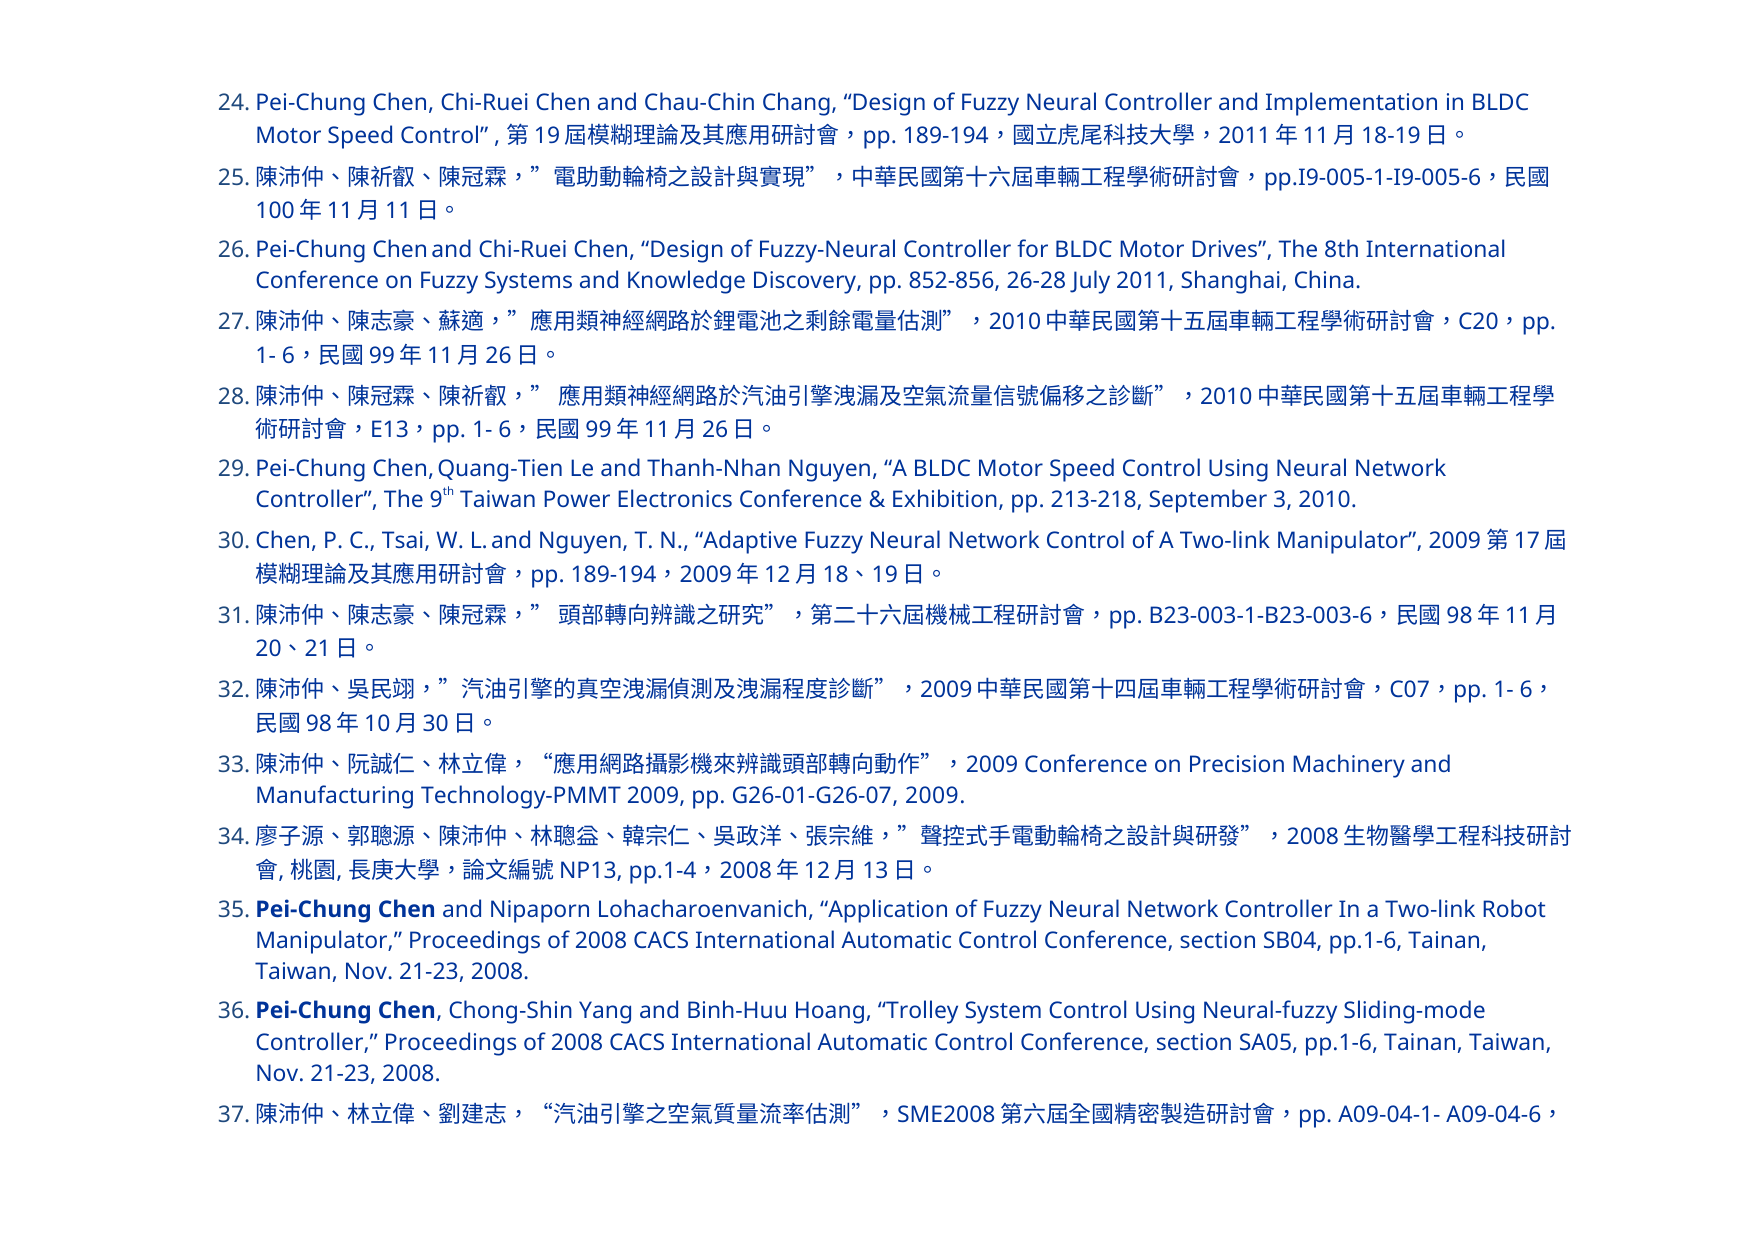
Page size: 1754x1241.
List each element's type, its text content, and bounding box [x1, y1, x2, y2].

table_cell Chung-Min Wu, Pei-Chung Chen, Yeou-Jiunn Chen, Shih-Chung Chen,” Development of Morse Code Translator Applied for Intel ACAT Platform,” ICSSE-2018 the International Conference on System Science and Engineering, pp.1-2, New Taipei City, Taiwan, June 28-30, 2018. 陳沛仲、黃思翰、黃凱揚，”動力輔助輪椅之實現”，中華民國第21屆車輛工程學術研討會，pp. 578-583，2016年11月18日。 Pei-Chung Chen and Chau-Chin Chang, “Application of fuzzy neural network technique to manipulator control,” 2016 International Symposium on Novel and Sustainable Technology, pp.267-268, Tainan City, Taiwan, October 6-7, 2016. Pei-Chung Chen and Yong-Fa Koh，”A Power-Assisted Wheelchair Using Displacement Control to Provide Assistive Power”，2016 IEEE International Conference on Applied System Innovation，pp.1-4，Okinawa, Japan, May 28-June 1, 2016. (IEEE ICASI Best Conference Paper Award) 陳沛仲、鄭煒翰、蕭傳錡，” Design of Multi-mode Rehabilitation Wheelchair”，2016台灣復健工程暨輔具科技學會學術研討會，pp. 130, March 25-27, 2016。 Ming-Yuan Shieh, Shih-Chung Chen, Pei-Chung Chen, and Chung-Min Wu, “Exerted-Torque Estimation of A Power-Assisted Wheelchair,” 2015 IEEE/SICE International Symposium on System Integration (SII 2015), pp.399- 403,Meijo University, Nagoya, Japan. December 11-13, 2015. 陳世中，吳崇民，何美慧，黃宜君，黃璨珣，林淑玟，謝孟達，陳沛仲，馬慧英，羅錦興，”重度肢障者智慧輔助輸入裝置之評估與推廣(2/3)”，2015生物醫學工程科技研討會暨科技部醫學工程學門成果發表會，pp.1-4，Nov. 13-14, 2015。 陳沛仲、吳宜靜、鄭煒翰、蕭傳錡、羅錦興，” 代步車之輔助駕駛系統”，2015生物醫學工程科技研討會暨科技部醫學工程學門成果發表會，pp.1-4，Nov. 13-14, 2015。 Pei-Chung Chen and Chau-Chin Chang, “Comparison of Residual Traveling-distance estimation of powered wheelchair using neural networks,” 2015 International Symposium on NanoScience and Technology, pp.267-268, Tainan City, Taiwan, October 30-31, 2015. Yu-Chih Cho, Jau-Yuan Shiao, Chuan-Chi Shiao, Fang-Dian Tsai, Pei-Chung Chen, Ching-Hsing Luo, “Embedded Driving Assistive System of Electrical Power Scooter for People with Parkinson’s Disease and the Elderly”, 台灣復健工程暨輔具科技學會2015年會員大會暨學術研討會 (TREATS) , Taipei, April 2015. Jau-Yuan Shiao, Ying-Chen Wang, Ching-Hsing Luo, Pei-Chung Chen, Shih-Chung Chen, Meng-Dar Shieh, “Design and Approach of Interactive Assistive Electrical Power Wheelchair for Quadriplegic,” 2015-SEMBA生醫工程應用研討會(2015 Symposium on Engineering Medicine and Biology Applications), Kaohsiung, Taiwan, Feb. 2015. Pei-Chung Chen, Xiao-Qin Li, and Yong-Fa Koh, “Estimation of Residual Traveling Distance for Power Wheelchair Using Neural Network”, 2014 International Conference on Intelligent Technologies and Engineering Systems ( ICITES 2014), Lecture Notes in Electrical Engineering (LNEE, indexed by EI) or International Journal of Intelligent Technologies and Engineering Systems (IJITES), pp.1- 6, December 19-21, 2014. 陳沛仲、陳紅章、黃思翰，”汽油引擎之洩漏程度與空氣流量信號偏移程度之偵測”，中華民國第十八屆車輛工程學術研討會，pp. E4–017-1- E4–017-7，民國102年12月13日。 陳沛仲、謝安庭、高永發、吳宜靜，”自製型電動代步車之剩餘續航力估測”，2013第七屆智慧型系統工程應用研討會，C7-5，pp.1- 6，ISBN 978-986-5928-14-8，民國102年5月30日。 陳沛仲、吳宜靜、謝安庭，”可結合輪椅之助行器”，台灣復健工程暨輔具科技學會，2013年會員大會暨學術研討會，pp.12，民國102年2月23日。 陳沛仲、高永發，”具平衡策略的電助動輪椅之開發”，2012年度生物醫學工程科技研討會，ASBET 2012: 031200660, Chung-Li, Taiwan, Nov.17-18, 2012。 陳沛仲、高永發、吳宜靜、謝安庭，”應用類神經網路於剩餘續航力之估測”，中華民國第十七屆車輛工程學術研討會，pp.887-892，民國101年11月9日。 陳沛仲、吳宜靜、高永發、謝安庭，”多功能助行器之設計及開發”，中華民國第十五屆全國機構與機器設計學術研討會，pp. 585- 590，民國101年11月2日。 陳沛仲、謝安庭、高永發、吳宜靜，”電助動輪椅的製作與性能評估”，中華民國第十五屆全國機構與機器設計學術研討會，pp. 559- 563，民國101年11月2日。 Pei-Chung Chen and Yong-Fa Koh, “Residual Traveling Distance Estimation of An Electric Wheelchair”, 2012 5th International Conference on BioMedical Engineering and Informatics (BMEI 2012), pp.675-679, Chongqing, China, Oct. 16-18, 2012. 陳沛仲、陳祈叡、張超群，”電動輪椅之剩餘續航力估測”，2012第六屆智慧型系統工程應用研討會，pp.1- 6，民國101年5月3日。 Pei-Chung Chen, Chi-Ruei Chen and Chih-Hao Chen, “Design of Power-Assisted Wheelchair with Torque-sensor-free Force Estimation” , SIRCon 2011, Proceedings of 2011 International Conference on Service and Interactive Robots, pp.501-506, National Chung Hsing University, Taichung, Taiwan, Nov. 25-27, 2011. Pei-Chung Chen, Deng-Maw Lu, Shou-Tao Peng, Tong-Bou Chang, “Available Residual Energy Estimation of Li-Ion Battery”, ISAT10, The 10th International Symposium on Advanced Technology, pp.1- 2, Beijing University of Chemical Technology (BUCT), Beijing, China,Nov. 16-19, 2011. Pei-Chung Chen, Chi-Ruei Chen and Chau-Chin Chang, “Design of Fuzzy Neural Controller and Implementation in BLDC Motor Speed Control” , 第19屆模糊理論及其應用研討會，pp. 189-194，國立虎尾科技大學，2011年11月18-19日。 陳沛仲、陳祈叡、陳冠霖，”電助動輪椅之設計與實現”，中華民國第十六屆車輛工程學術研討會，pp.I9-005-1-I9-005-6，民國100年11月11日。 Pei-Chung Chen and Chi-Ruei Chen, “Design of Fuzzy-Neural Controller for BLDC Motor Drives”, The 8th International Conference on Fuzzy Systems and Knowledge Discovery, pp. 852-856, 26-28 July 2011, Shanghai, China. 陳沛仲、陳志豪、蘇適，”應用類神經網路於鋰電池之剩餘電量估測”，2010中華民國第十五屆車輛工程學術研討會，C20，pp. 1- 6，民國99年11月26日。 陳沛仲、陳冠霖、陳祈叡，” 應用類神經網路於汽油引擎洩漏及空氣流量信號偏移之診斷”，2010中華民國第十五屆車輛工程學術研討會，E13，pp. 1- 6，民國99年11月26日。 Pei-Chung Chen, Quang-Tien Le and Thanh-Nhan Nguyen, “A BLDC Motor Speed Control Using Neural Network Controller”, The 9th Taiwan Power Electronics Conference & Exhibition, pp. 213-218, September 3, 2010. Chen, P. C., Tsai, W. L. and Nguyen, T. N., “Adaptive Fuzzy Neural Network Control of A Two-link Manipulator”, 2009第17屆模糊理論及其應用研討會，pp. 189-194，2009年12月18、19日。 陳沛仲、陳志豪、陳冠霖，” 頭部轉向辨識之研究”，第二十六屆機械工程研討會，pp. B23-003-1-B23-003-6，民國98年11月20、21日。 陳沛仲、吳民翊，”汽油引擎的真空洩漏偵測及洩漏程度診斷”，2009中華民國第十四屆車輛工程學術研討會，C07，pp. 1- 6，民國98年10月30日。 陳沛仲、阮誠仁、林立偉，“應用網路攝影機來辨識頭部轉向動作”，2009 Conference on Precision Machinery and Manufacturing Technology-PMMT 2009, pp. G26-01-G26-07, 2009. 廖子源、郭聰源、陳沛仲、林聰益、韓宗仁、吳政洋、張宗維，”聲控式手電動輪椅之設計與研發”，2008生物醫學工程科技研討會, 桃園, 長庚大學，論文編號NP13, pp.1-4，2008年12月13日。 Pei-Chung Chen and Nipaporn Lohacharoenvanich, “Application of Fuzzy Neural Network Controller In a Two-link Robot Manipulator,” Proceedings of 2008 CACS International Automatic Control Conference, section SB04, pp.1-6, Tainan, Taiwan, Nov. 21-23, 2008. Pei-Chung Chen, Chong-Shin Yang and Binh-Huu Hoang, “Trolley System Control Using Neural-fuzzy Sliding-mode Controller,” Proceedings of 2008 CACS International Automatic Control Conference, section SA05, pp.1-6, Tainan, Taiwan, Nov. 21-23, 2008. 陳沛仲、林立偉、劉建志，“汽油引擎之空氣質量流率估測”，SME2008第六屆全國精密製造研討會，pp. A09-04-1- A09-04-6，民國97年。 陳沛仲、劉建志，“應用類神經網路於汽油引擎的漏氣偵測和診斷”，2008精密機械與製造技術研討會，pp. B23-01-B23-09，民國97年。 Pei-Chung Chen and Jian-Zhi Liu, “Fault Correction of Air-flow Sensor Using Genetic Algorithm and Neural Fuzzy Technique”，第十五屆模糊理論及其應用研討會，pp. 421-426，民國96年。 陳沛仲、林立偉、蘇崇暉，“模糊控制策略於光源追蹤系統之應用”，第二十四屆機械工程研討會，pp. B18-0002-1-B18-0002-6，民國96年。 陳沛仲、柯榮煒，“類神經網路運用於英數字元影像的辨識”，第二十四屆機械工程研討會，pp. B24-0015-1-B24-0015-6，民國96年。 Pei-Chung Chen and Nipaporn Lohacharoenvanich, “The Implementation of Neural Fuzzy Control in a Servo Tracking System Using LabVIEW”，第二十四屆機械工程研討會，pp. B18-0012-1-B18-0012-6，民國96年。 陳沛仲、蘇崇暉，“應用模糊控制策略於光源追蹤系統之研究”，第五屆精密機械與製造技術研討會，pp. B16-01-B16-07，民國96年。 Pei-Chung Chen, Binh-Huu Hoang, Sliding Mode Control with Neural-Fuzzy Bound Estimator, 第十四屆模糊理論及其應用研討會, pp. B1-2-1-B1-2-6, 2006/11. 陳沛仲、郭聰源、蘇崇暉, 應用類神經模糊模式於鎳基690合金的銲接品質預測, 第四屆精密機械與製造技術研討會, pp. E31-1-E31-5, 2006/05. 陳沛仲、廖哲鴻, 汽油引擎的空氣流量感測器之故障診斷及修復, 第二十二屆機械工程研討會, pp. A11-014-1-A11-014-6, 2005/12. Pei-Chung Chen, Chehung Liao, Diagnosis of Fault Injector Using Neural Fuzzy System, 2005 CACS Automatic Control Conference, Session i-three-9, pp. 1-6, 2005/11. 陳沛仲、廖哲鴻, An estimation of air-flow mass rate of an automotive engine, 2005精密機械與製造技術研討會, 26-34, 2005/05. 陳沛仲、廖哲鴻, 應用模糊聚類分析於汽油引擎的建模及預測, 第二十一屆機械工程研討會, 3173-3178, 2004/12. 陳沛仲、陳聖洲, 應用類神經模糊技術在汽油引擎的故障診斷－空氣流量感知器, 2004年中華民國自動控制研討會, 1-6, 2004/03. 陳沛仲、吳子恆, 聚類分析於引擎動態模式的應用, 第二十屆機械工程研討會, 1118-1123, 2003/12. 陳沛仲、陳聖洲, 以類神經模糊技術來診斷汽油引擎的故障, 2003精密機械與製造技術研討會, 251-259, 2003/05. 陳沛仲、吳子恆, 聚類分析於工件特徵之應用, 2003精密機械與製造技術研討會, 199-206, 2003/05. 陳沛仲、吳子恆、陳聖洲, 類神經模糊模式在乙醇汽油引擎排放廢氣之應用, 2003年中華民國自動控制研討會, 1549-1553, 2003/03. 陳沛仲, 多點溫度控制系統之研究, 第十五屆全國技職研討會, 2000/04. 陳沛仲，“應用模糊理論在多點溫度的控制”，第十三屆全國技職研討會，87年5月。 陳沛仲，“模糊模式追蹤在油壓伺服控制系統的應用”，第十一屆機械工程研討會，83年9月。 陳沛仲, “Model-following Control System Using a Fuzzy Controller”, 第九屆全國技職研討會, 83年3月。 [177, 75, 1577, 1132]
